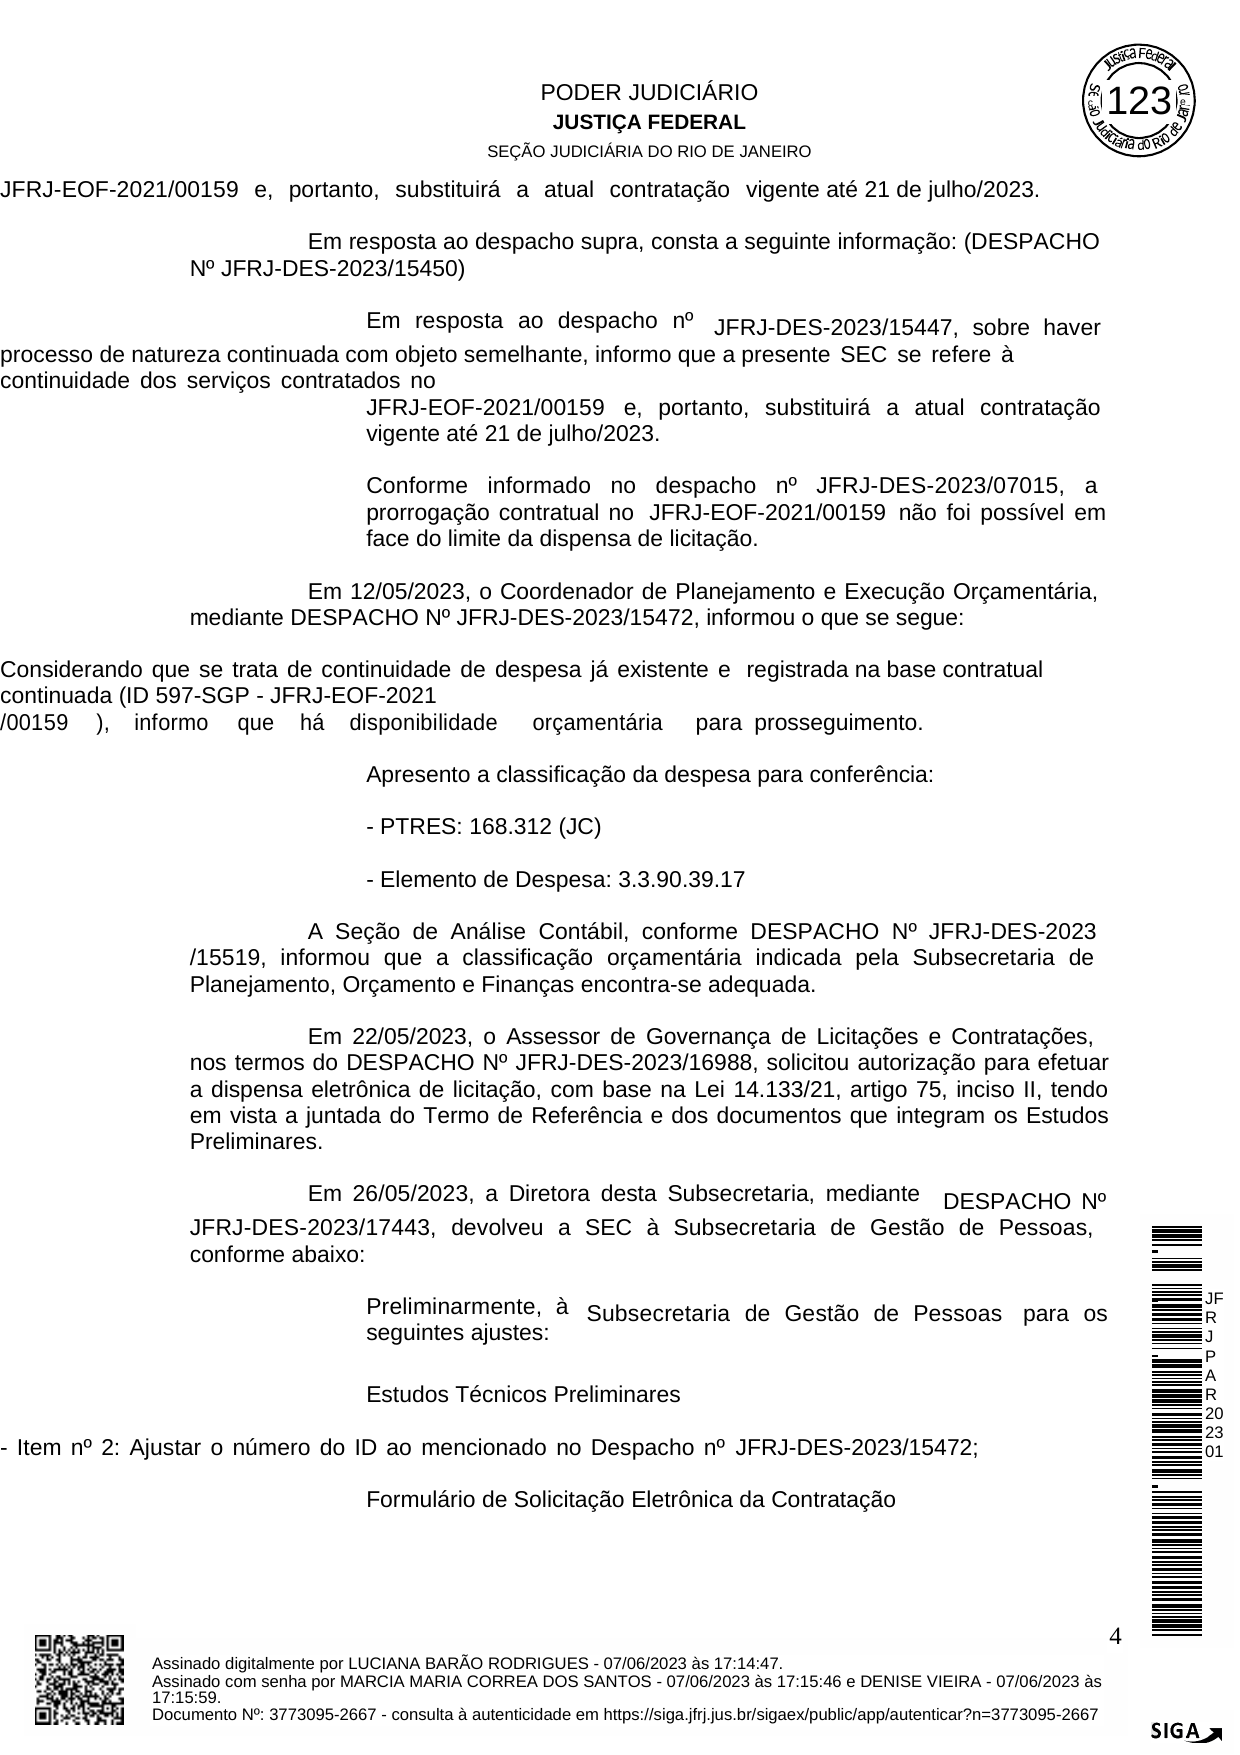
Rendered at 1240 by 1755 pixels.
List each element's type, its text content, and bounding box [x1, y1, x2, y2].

text não foi possível em [898, 499, 1239, 525]
text e [1180, 96, 1192, 105]
text JFRJ-EOF-2021/00159 [366, 394, 607, 420]
text JFRJPAR202301760A [1205, 1289, 1224, 1461]
text para os [1023, 1300, 1139, 1327]
text e, portanto, substituirá a atual contratação [623, 394, 1239, 420]
text prorrogação contratual no [366, 499, 639, 525]
text Formulário de Solicitação Eletrônica da Contratação [366, 1486, 1139, 1512]
text Estudos Técnicos Preliminares [366, 1381, 1139, 1408]
text A Seção de Análise Contábil, conforme DESPACHO Nº JFRJ-DES-2023 [308, 918, 1239, 944]
text ç [1088, 97, 1100, 106]
text /00159 ), informo que há disponibilidade orçamentária para prosseguimento. [0, 709, 1109, 735]
text JFRJ-DES-2023/15447, sobre haver [714, 314, 1239, 341]
text Em 22/05/2023, o Assessor de Governança de Licitações e Contratações, [308, 1023, 1239, 1049]
text Em resposta ao despacho nº [366, 307, 699, 333]
text - Elemento de Despesa: 3.3.90.39.17 [366, 866, 1239, 892]
text nos termos do DESPACHO Nº JFRJ-DES-2023/16988, solicitou autorização para efetuar a dispensa eletrônica de licitação, com base na Lei 14.133/21, artigo 75, inciso II, tendo em vista a juntada do Termo de Referência e dos documentos que integram os Estudos Preliminares. [189, 1049, 1109, 1154]
text - Item nº 2: Ajustar o número do ID ao mencionado no Despacho nº JFRJ-DES-2023/15472; [0, 1434, 1099, 1460]
text /15519, informou que a classificação orçamentária indicada pela Subsecretaria de Planejamento, Orçamento e Finanças encontra-se adequada. [189, 944, 1109, 997]
text processo de natureza continuada com objeto semelhante, informo que a presente SEC se refere à continuidade dos serviços contratados no [0, 341, 1109, 393]
text Em 26/05/2023, a Diretora desta Subsecretaria, mediante [308, 1180, 931, 1207]
text Conforme informado no despacho nº JFRJ-DES-2023/07015, a [366, 472, 1239, 499]
text Subsecretaria de Gestão de Pessoas [586, 1300, 1008, 1327]
text Considerando que se trata de continuidade de despesa já existente e registrada na base contratual continuada (ID 597-SGP - JFRJ-EOF-2021 [0, 656, 1109, 709]
text Em resposta ao despacho supra, consta a seguinte informação: (DESPACHO Nº JFRJ-DES-2023/15450) [189, 228, 1109, 281]
text Apresento a classificação da despesa para conferência: [366, 761, 1239, 787]
text - PTRES: 168.312 (JC) [366, 813, 1239, 840]
text Em 12/05/2023, o Coordenador de Planejamento e Execução Orçamentária, mediante DESPACHO Nº JFRJ-DES-2023/15472, informou o que se segue: [189, 578, 1109, 630]
text JFRJ-DES-2023/17443, devolveu a SEC à Subsecretaria de Gestão de Pessoas, conforme abaixo: [189, 1214, 1109, 1267]
text vigente até 21 de julho/2023. [366, 420, 1239, 447]
text Preliminarmente, à seguintes ajustes: [366, 1293, 571, 1346]
text DESPACHO Nº [943, 1188, 1239, 1214]
text face do limite da dispensa de licitação. [366, 525, 1239, 552]
text JFRJ-EOF-2021/00159 [649, 499, 888, 525]
text JFRJ-EOF-2021/00159 e, portanto, substituirá a atual contratação vigente até 21 de julho/2023. [0, 176, 1109, 202]
